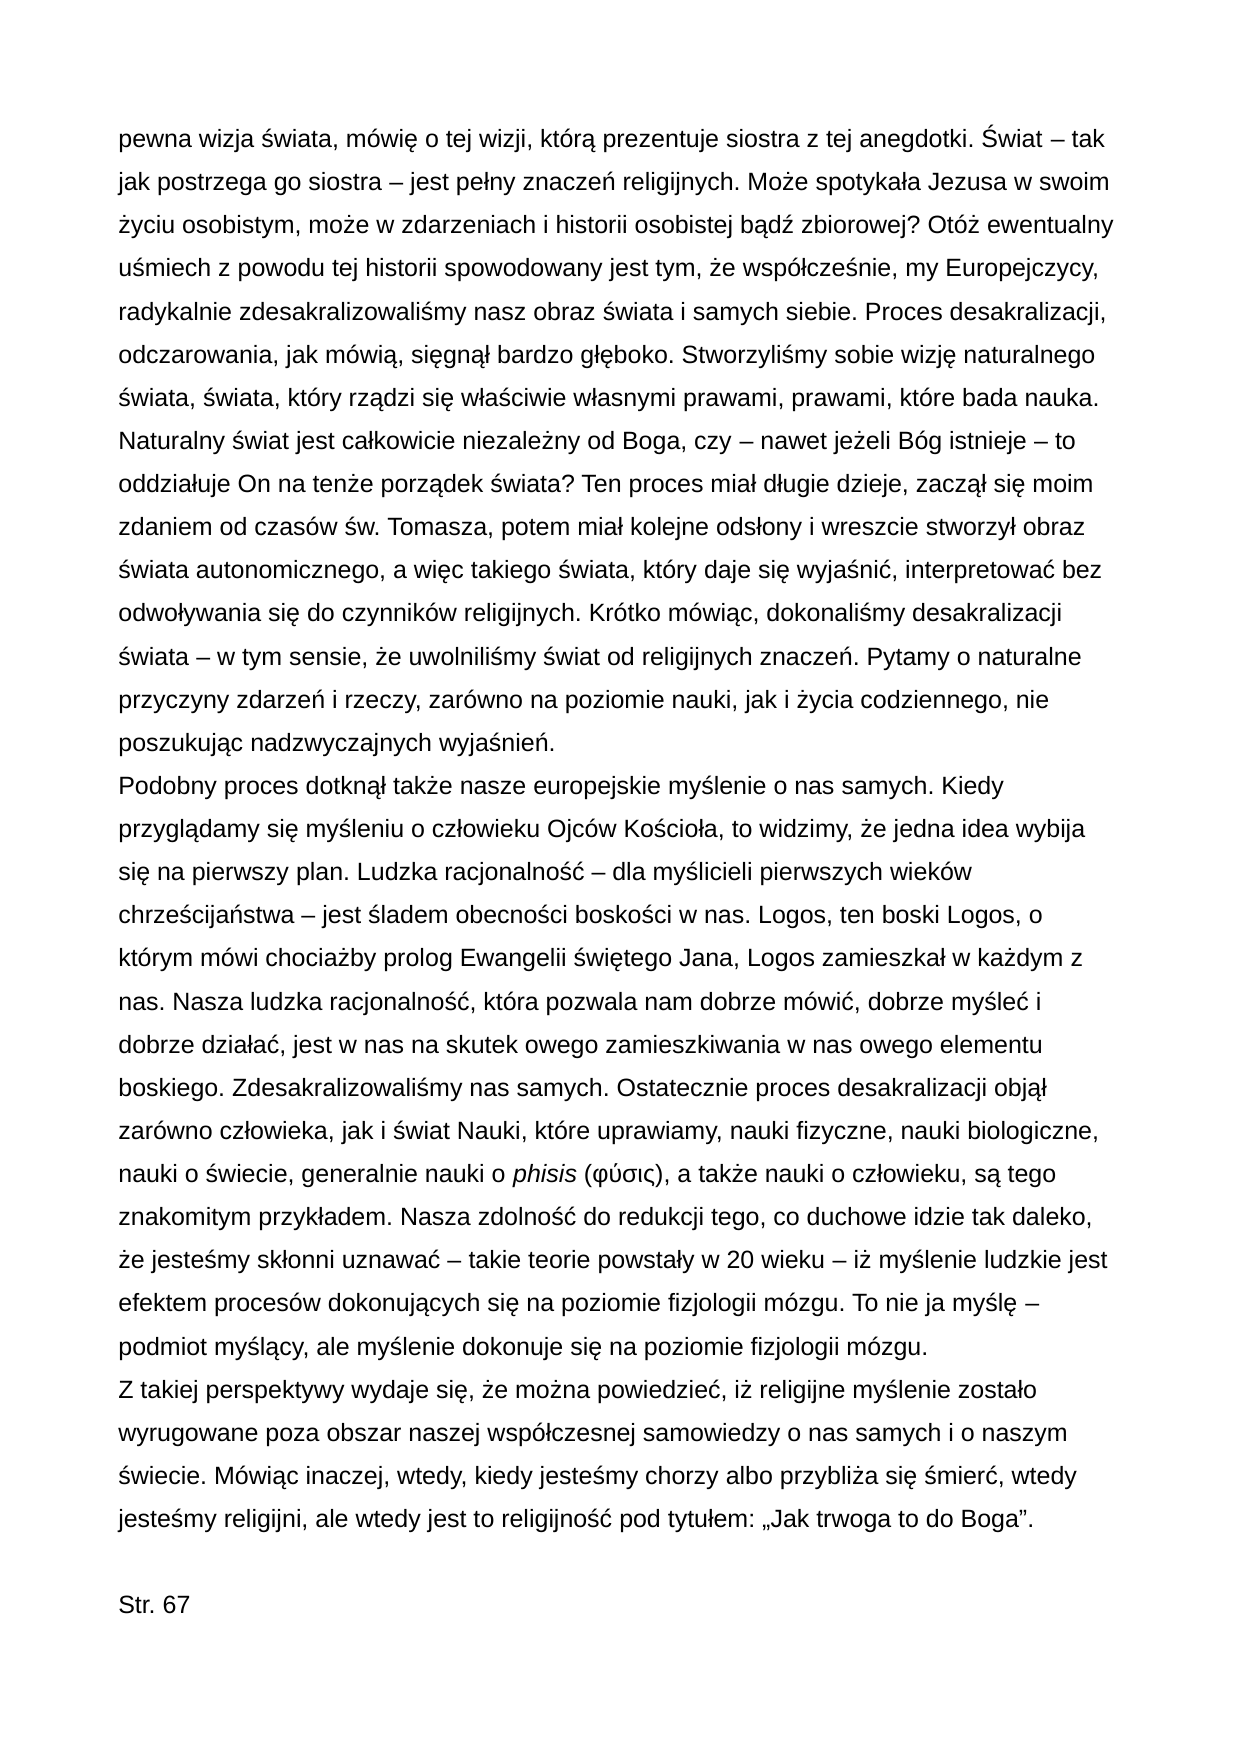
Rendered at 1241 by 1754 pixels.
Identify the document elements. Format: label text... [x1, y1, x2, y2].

text Z takiej perspektywy wydaje się, że można powiedzieć, iż religijne myślenie zostało wyrugowane poza obszar naszej współczesnej samowiedzy o nas samych i o naszym świecie. Mówiąc inaczej, wtedy, kiedy jesteśmy chorzy albo przybliża się śmierć, wtedy jesteśmy religijni, ale wtedy jest to religijność pod tytułem: „Jak trwoga to do Boga”. [118, 1375, 1122, 1533]
text pewna wizja świata, mówię o tej wizji, którą prezentuje siostra z tej anegdotki. Świat – tak jak postrzega go siostra – jest pełny znaczeń religijnych. Może spotykała Jezusa w swoim życiu osobistym, może w zdarzeniach i historii osobistej bądź zbiorowej? Otóż ewentualny uśmiech z powodu tej historii spowodowany jest tym, że współcześnie, my Europejczycy, radykalnie zdesakralizowaliśmy nasz obraz świata i samych siebie. Proces desakralizacji, odczarowania, jak mówią, sięgnął bardzo głęboko. Stworzyliśmy sobie wizję naturalnego świata, świata, który rządzi się właściwie własnymi prawami, prawami, które bada nauka. Naturalny świat jest całkowicie niezależny od Boga, czy – nawet jeżeli Bóg istnieje – to oddziałuje On na tenże porządek świata? Ten proces miał długie dzieje, zaczął się moim zdaniem od czasów św. Tomasza, potem miał kolejne odsłony i wreszcie stworzył obraz świata autonomicznego, a więc takiego świata, który daje się wyjaśnić, interpretować bez odwoływania się do czynników religijnych. Krótko mówiąc, dokonaliśmy desakralizacji świata – w tym sensie, że uwolniliśmy świat od religijnych znaczeń. Pytamy o naturalne przyczyny zdarzeń i rzeczy, zarówno na poziomie nauki, jak i życia codziennego, nie poszukując nadzwyczajnych wyjaśnień. [118, 124, 1122, 757]
text Podobny proces dotknął także nasze europejskie myślenie o nas samych. Kiedy przyglądamy się myśleniu o człowieku Ojców Kościoła, to widzimy, że jedna idea wybija się na pierwszy plan. Ludzka racjonalność – dla myślicieli pierwszych wieków chrześcijaństwa – jest śladem obecności boskości w nas. Logos, ten boski Logos, o którym mówi chociażby prolog Ewangelii świętego Jana, Logos zamieszkał w każdym z nas. Nasza ludzka racjonalność, która pozwala nam dobrze mówić, dobrze myśleć i dobrze działać, jest w nas na skutek owego zamieszkiwania w nas owego elementu boskiego. Zdesakralizowaliśmy nas samych. Ostatecznie proces desakralizacji objął zarówno człowieka, jak i świat Nauki, które uprawiamy, nauki fizyczne, nauki biologiczne, nauki o świecie, generalnie nauki o phisis (φύσις), a także nauki o człowieku, są tego znakomitym przykładem. Nasza zdolność do redukcji tego, co duchowe idzie tak daleko, że jesteśmy skłonni uznawać – takie teorie powstały w 20 wieku – iż myślenie ludzkie jest efektem procesów dokonujących się na poziomie fizjologii mózgu. To nie ja myślę – podmiot myślący, ale myślenie dokonuje się na poziomie fizjologii mózgu. [118, 771, 1122, 1360]
text Str. 67 [118, 1590, 1122, 1619]
